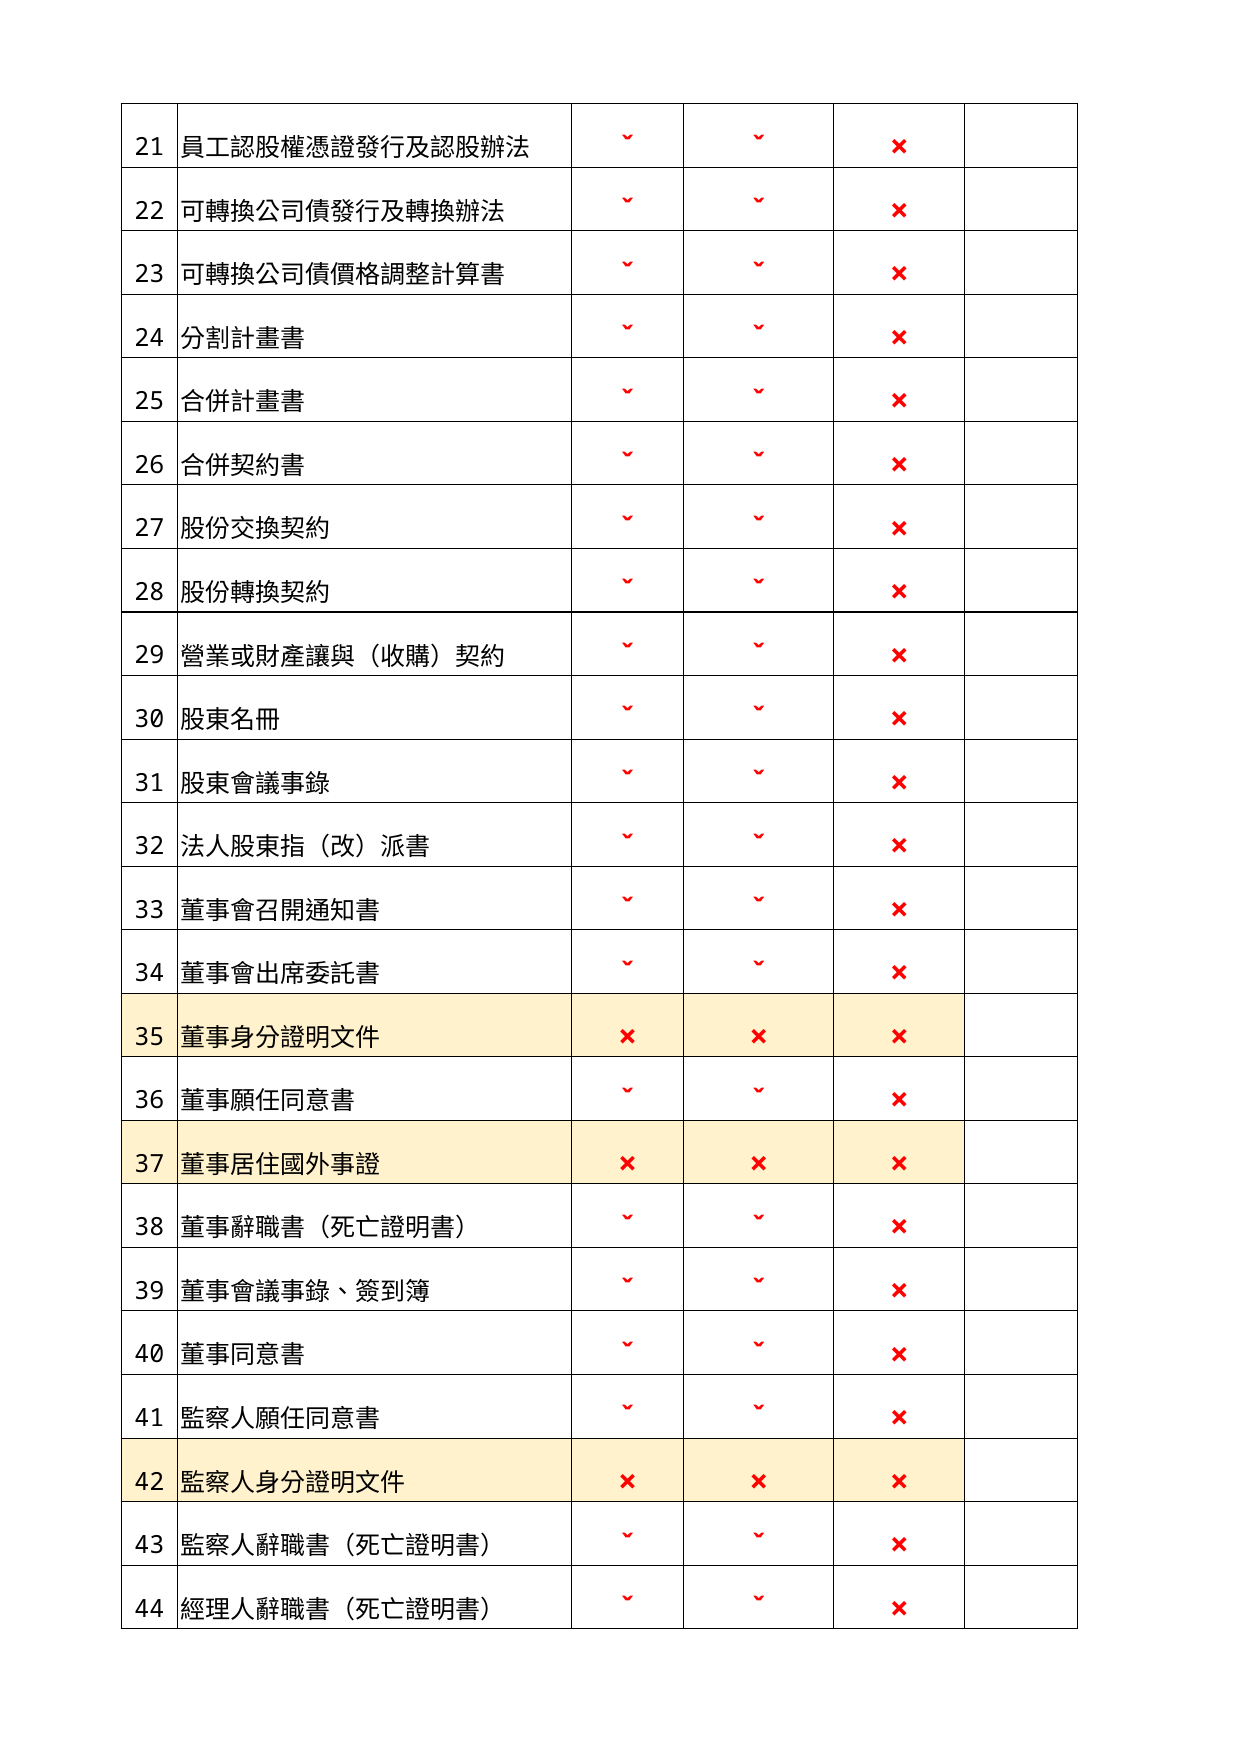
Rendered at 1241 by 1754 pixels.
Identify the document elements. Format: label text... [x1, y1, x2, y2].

table_cell × [834, 1502, 964, 1564]
table_cell ˇ [684, 549, 833, 611]
table_cell 合併契約書 [178, 422, 571, 484]
table_cell [965, 358, 1077, 421]
table_cell [965, 231, 1077, 294]
table_cell [965, 1439, 1077, 1501]
table_cell [965, 613, 1077, 675]
table_cell ˇ [684, 1184, 833, 1247]
table_cell 42 [122, 1439, 177, 1501]
table_cell ˇ [572, 1311, 683, 1374]
table_cell 監察人願任同意書 [178, 1375, 571, 1437]
table_cell 40 [122, 1311, 177, 1374]
table_cell × [684, 994, 833, 1056]
table_cell ˇ [572, 1248, 683, 1310]
table_cell × [834, 231, 964, 294]
table_cell [965, 1311, 1077, 1374]
table_cell ˇ [572, 930, 683, 993]
table_cell 37 [122, 1121, 177, 1183]
table_cell 35 [122, 994, 177, 1056]
table_cell × [834, 295, 964, 357]
table_cell [965, 803, 1077, 866]
table_cell ˇ [572, 1566, 683, 1628]
table_cell [965, 1121, 1077, 1183]
table_cell ˇ [572, 168, 683, 230]
table_cell [965, 168, 1077, 230]
table_cell 43 [122, 1502, 177, 1564]
table_cell ˇ [684, 231, 833, 294]
table_cell ˇ [572, 358, 683, 421]
table_cell 股份轉換契約 [178, 549, 571, 611]
table_cell ˇ [684, 104, 833, 167]
table_cell 董事辭職書（死亡證明書） [178, 1184, 571, 1247]
table_cell ˇ [572, 613, 683, 675]
table_cell × [572, 1121, 683, 1183]
table_cell 25 [122, 358, 177, 421]
table_cell 董事會出席委託書 [178, 930, 571, 993]
table_cell × [834, 358, 964, 421]
table_cell 董事願任同意書 [178, 1057, 571, 1120]
table_cell × [572, 994, 683, 1056]
table_cell 營業或財產讓與（收購）契約 [178, 613, 571, 675]
table_cell × [834, 676, 964, 738]
table_cell ˇ [572, 104, 683, 167]
table_cell ˇ [684, 1566, 833, 1628]
table_cell ˇ [572, 295, 683, 357]
table_cell ˇ [572, 1184, 683, 1247]
table_cell × [834, 1121, 964, 1183]
table_cell 法人股東指（改）派書 [178, 803, 571, 866]
table_cell 33 [122, 867, 177, 929]
table_cell 董事會議事錄、簽到簿 [178, 1248, 571, 1310]
table_cell 34 [122, 930, 177, 993]
table_cell 38 [122, 1184, 177, 1247]
table_cell 21 [122, 104, 177, 167]
table_cell 員工認股權憑證發行及認股辦法 [178, 104, 571, 167]
table_cell ˇ [684, 1248, 833, 1310]
table_cell 23 [122, 231, 177, 294]
table_cell [965, 485, 1077, 548]
table_cell ˇ [684, 168, 833, 230]
table_cell [965, 422, 1077, 484]
table_cell × [834, 803, 964, 866]
table_cell × [834, 1439, 964, 1501]
table_cell ˇ [684, 1502, 833, 1564]
table_cell 可轉換公司債價格調整計算書 [178, 231, 571, 294]
table_cell 董事身分證明文件 [178, 994, 571, 1056]
table_cell × [684, 1439, 833, 1501]
table_cell ˇ [684, 1311, 833, 1374]
table_cell ˇ [684, 485, 833, 548]
table_cell [965, 676, 1077, 738]
table_cell [965, 1566, 1077, 1628]
table_cell ˇ [572, 676, 683, 738]
table_cell ˇ [572, 803, 683, 866]
table_cell [965, 740, 1077, 802]
table_cell [965, 1057, 1077, 1120]
table_cell × [834, 867, 964, 929]
table_cell ˇ [684, 867, 833, 929]
table_cell 監察人身分證明文件 [178, 1439, 571, 1501]
table_cell [965, 104, 1077, 167]
table_cell [965, 549, 1077, 611]
table_cell 經理人辭職書（死亡證明書） [178, 1566, 571, 1628]
table_cell × [834, 422, 964, 484]
table_cell × [834, 1184, 964, 1247]
table_cell 36 [122, 1057, 177, 1120]
table_cell [965, 1184, 1077, 1247]
table_cell 32 [122, 803, 177, 866]
table_cell 29 [122, 613, 177, 675]
table_cell 24 [122, 295, 177, 357]
table_cell 董事同意書 [178, 1311, 571, 1374]
table_cell × [834, 104, 964, 167]
table_cell 39 [122, 1248, 177, 1310]
table_cell ˇ [684, 1057, 833, 1120]
table_cell 27 [122, 485, 177, 548]
table_cell 股東會議事錄 [178, 740, 571, 802]
table_cell 合併計畫書 [178, 358, 571, 421]
table_cell ˇ [684, 803, 833, 866]
table_cell 22 [122, 168, 177, 230]
table_cell × [834, 1248, 964, 1310]
table_cell [965, 867, 1077, 929]
table_cell [965, 1248, 1077, 1310]
table_cell × [834, 1311, 964, 1374]
table_cell [965, 1375, 1077, 1437]
table_cell ˇ [572, 1375, 683, 1437]
table_cell × [834, 485, 964, 548]
table_cell 41 [122, 1375, 177, 1437]
table_cell ˇ [572, 1057, 683, 1120]
table_cell × [834, 1375, 964, 1437]
table_cell × [572, 1439, 683, 1501]
table_cell 監察人辭職書（死亡證明書） [178, 1502, 571, 1564]
table_cell ˇ [684, 676, 833, 738]
table_cell [965, 295, 1077, 357]
table_cell 31 [122, 740, 177, 802]
table_cell ˇ [572, 740, 683, 802]
table_cell ˇ [572, 867, 683, 929]
table_cell [965, 1502, 1077, 1564]
table_cell × [834, 549, 964, 611]
table_cell ˇ [572, 485, 683, 548]
table_cell × [834, 994, 964, 1056]
table_cell × [684, 1121, 833, 1183]
table_cell 董事居住國外事證 [178, 1121, 571, 1183]
table_cell ˇ [572, 1502, 683, 1564]
table_cell 30 [122, 676, 177, 738]
table_cell × [834, 613, 964, 675]
table_cell 可轉換公司債發行及轉換辦法 [178, 168, 571, 230]
table_cell ˇ [684, 295, 833, 357]
table_cell 股東名冊 [178, 676, 571, 738]
table_cell ˇ [684, 613, 833, 675]
table_cell 28 [122, 549, 177, 611]
table_cell 分割計畫書 [178, 295, 571, 357]
table_cell [965, 994, 1077, 1056]
table_cell ˇ [684, 358, 833, 421]
table_cell × [834, 168, 964, 230]
table_cell 44 [122, 1566, 177, 1628]
table_cell ˇ [684, 740, 833, 802]
table_cell [965, 930, 1077, 993]
table_cell ˇ [684, 930, 833, 993]
table_cell ˇ [572, 231, 683, 294]
table_cell × [834, 1057, 964, 1120]
table_cell 董事會召開通知書 [178, 867, 571, 929]
table_cell × [834, 740, 964, 802]
table_cell × [834, 930, 964, 993]
table_cell 股份交換契約 [178, 485, 571, 548]
table_cell ˇ [572, 549, 683, 611]
table_cell ˇ [572, 422, 683, 484]
table_cell 26 [122, 422, 177, 484]
table_cell × [834, 1566, 964, 1628]
table_cell ˇ [684, 1375, 833, 1437]
table_cell ˇ [684, 422, 833, 484]
